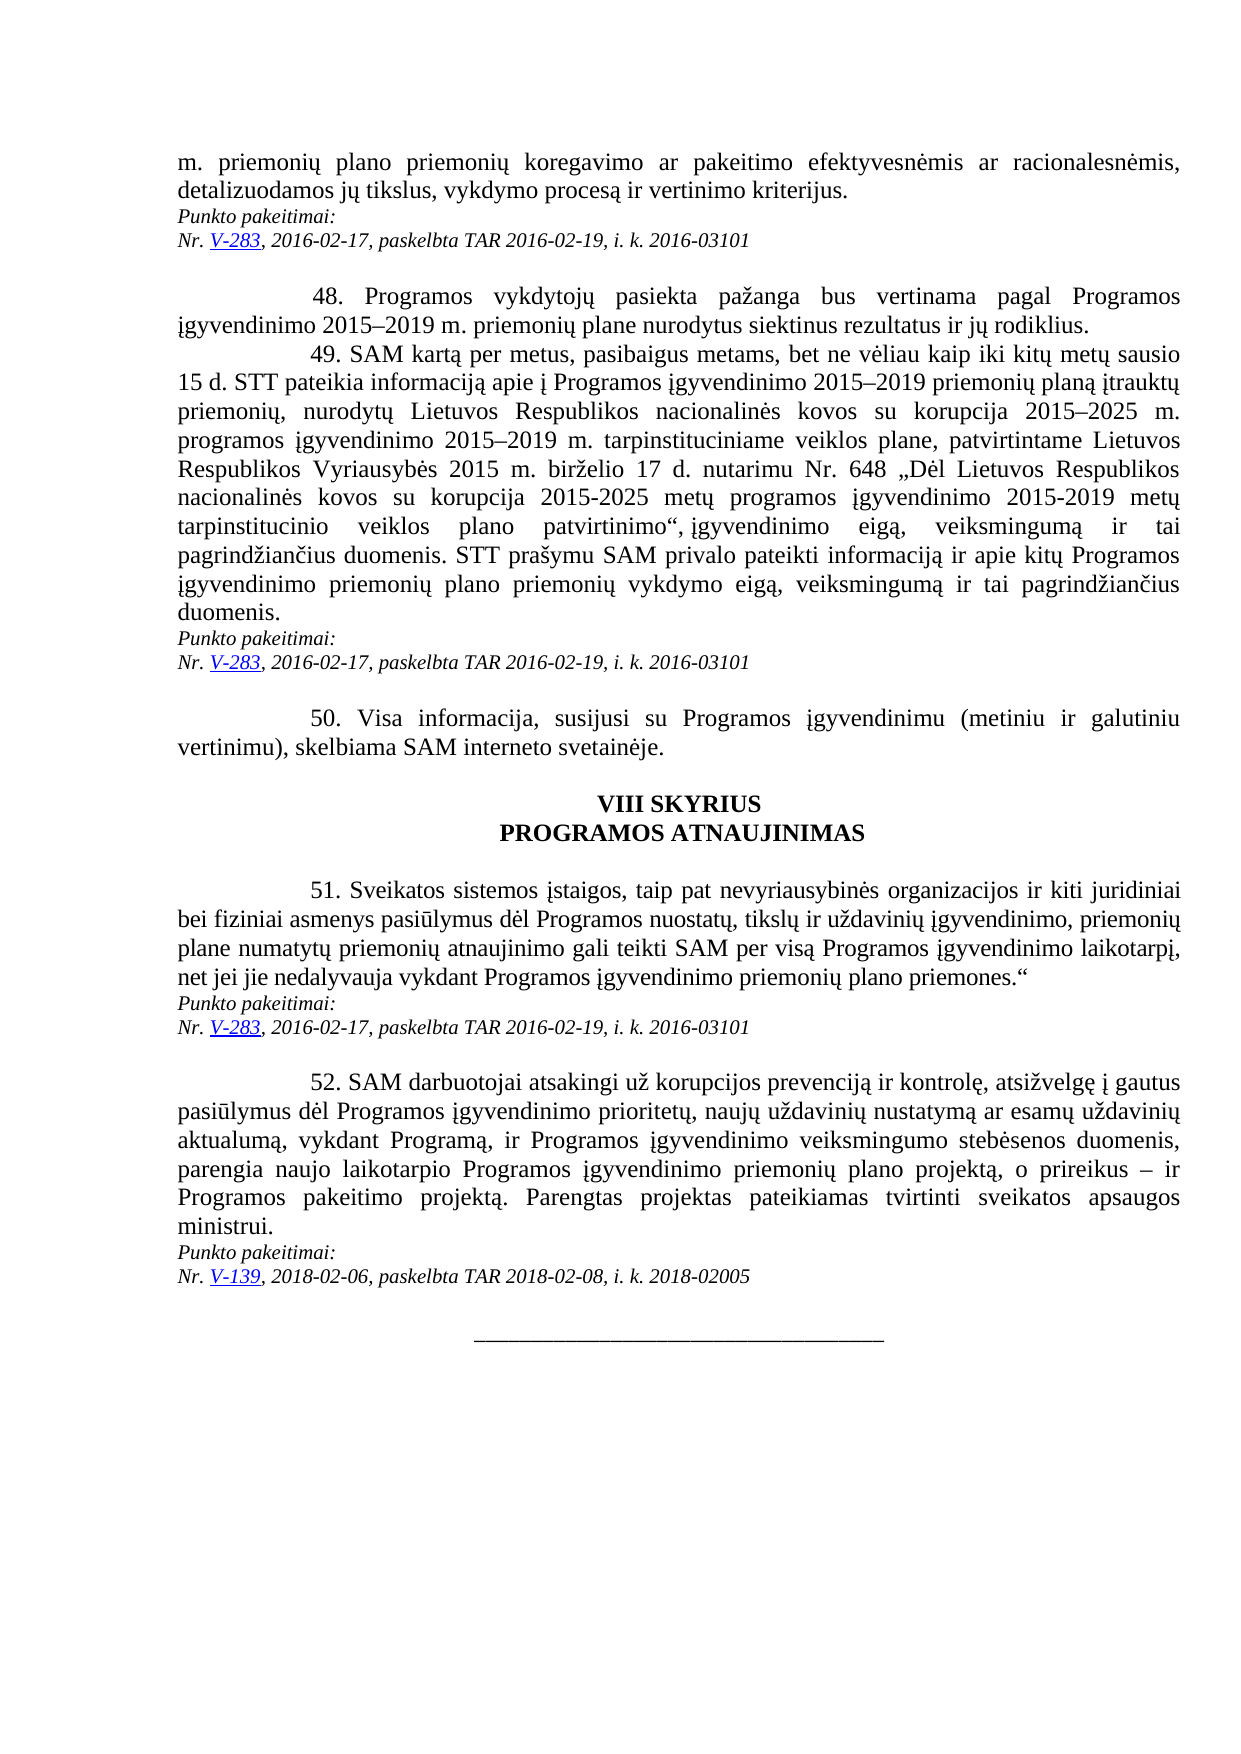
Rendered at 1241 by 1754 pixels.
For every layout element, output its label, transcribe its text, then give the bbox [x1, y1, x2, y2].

text Punkto pakeitimai: [177, 991, 1181, 1015]
text ____________________________________ [177, 1317, 1181, 1345]
text 48. Programos vykdytojų pasiekta pažanga bus vertinama pagal Programos įgyvendinimo 2015–2019 m. priemonių plane nurodytus siektinus rezultatus ir jų rodiklius. [177, 281, 1181, 339]
text Punkto pakeitimai: [177, 204, 1181, 228]
text 50. Visa informacija, susijusi su Programos įgyvendinimu (metiniu ir galutiniu vertinimu), skelbiama SAM interneto svetainėje. [177, 703, 1181, 761]
text Nr. V-283, 2016-02-17, paskelbta TAR 2016-02-19, i. k. 2016-03101 [177, 228, 1181, 252]
text Punkto pakeitimai: [177, 1240, 1181, 1264]
text 51. Sveikatos sistemos įstaigos, taip pat nevyriausybinės organizacijos ir kiti juridiniai bei fiziniai asmenys pasiūlymus dėl Programos nuostatų, tikslų ir uždavinių įgyvendinimo, priemonių plane numatytų priemonių atnaujinimo gali teikti SAM per visą Programos įgyvendinimo laikotarpį, net jei jie nedalyvauja vykdant Programos įgyvendinimo priemonių plano priemones.“ [177, 876, 1181, 991]
text 52. SAM darbuotojai atsakingi už korupcijos prevenciją ir kontrolę, atsižvelgę į gautus pasiūlymus dėl Programos įgyvendinimo prioritetų, naujų uždavinių nustatymą ar esamų uždavinių aktualumą, vykdant Programą, ir Programos įgyvendinimo veiksmingumo stebėsenos duomenis, parengia naujo laikotarpio Programos įgyvendinimo priemonių plano projektą, o prireikus – ir Programos pakeitimo projektą. Parengtas projektas pateikiamas tvirtinti sveikatos apsaugos ministrui. [177, 1067, 1181, 1240]
text PROGRAMOS ATNAUJINIMAS [177, 818, 1181, 847]
text 49. SAM kartą per metus, pasibaigus metams, bet ne vėliau kaip iki kitų metų sausio 15 d. STT pateikia informaciją apie į Programos įgyvendinimo 2015–2019 priemonių planą įtrauktų priemonių, nurodytų Lietuvos Respublikos nacionalinės kovos su korupcija 2015–2025 m. programos įgyvendinimo 2015–2019 m. tarpinstituciniame veiklos plane, patvirtintame Lietuvos Respublikos Vyriausybės 2015 m. birželio 17 d. nutarimu Nr. 648 „Dėl Lietuvos Respublikos nacionalinės kovos su korupcija 2015-2025 metų programos įgyvendinimo 2015-2019 metų tarpinstitucinio veiklos plano patvirtinimo“, įgyvendinimo eigą, veiksmingumą ir tai pagrindžiančius duomenis. STT prašymu SAM privalo pateikti informaciją ir apie kitų Programos įgyvendinimo priemonių plano priemonių vykdymo eigą, veiksmingumą ir tai pagrindžiančius duomenis. [177, 339, 1181, 626]
text m. priemonių plano priemonių koregavimo ar pakeitimo efektyvesnėmis ar racionalesnėmis, detalizuodamos jų tikslus, vykdymo procesą ir vertinimo kriterijus. [177, 147, 1181, 204]
text Nr. V-139, 2018-02-06, paskelbta TAR 2018-02-08, i. k. 2018-02005 [177, 1264, 1181, 1288]
text Punkto pakeitimai: [177, 626, 1181, 650]
text Nr. V-283, 2016-02-17, paskelbta TAR 2016-02-19, i. k. 2016-03101 [177, 1015, 1181, 1039]
text VIII SKYRIUS [177, 789, 1181, 818]
text Nr. V-283, 2016-02-17, paskelbta TAR 2016-02-19, i. k. 2016-03101 [177, 650, 1181, 674]
